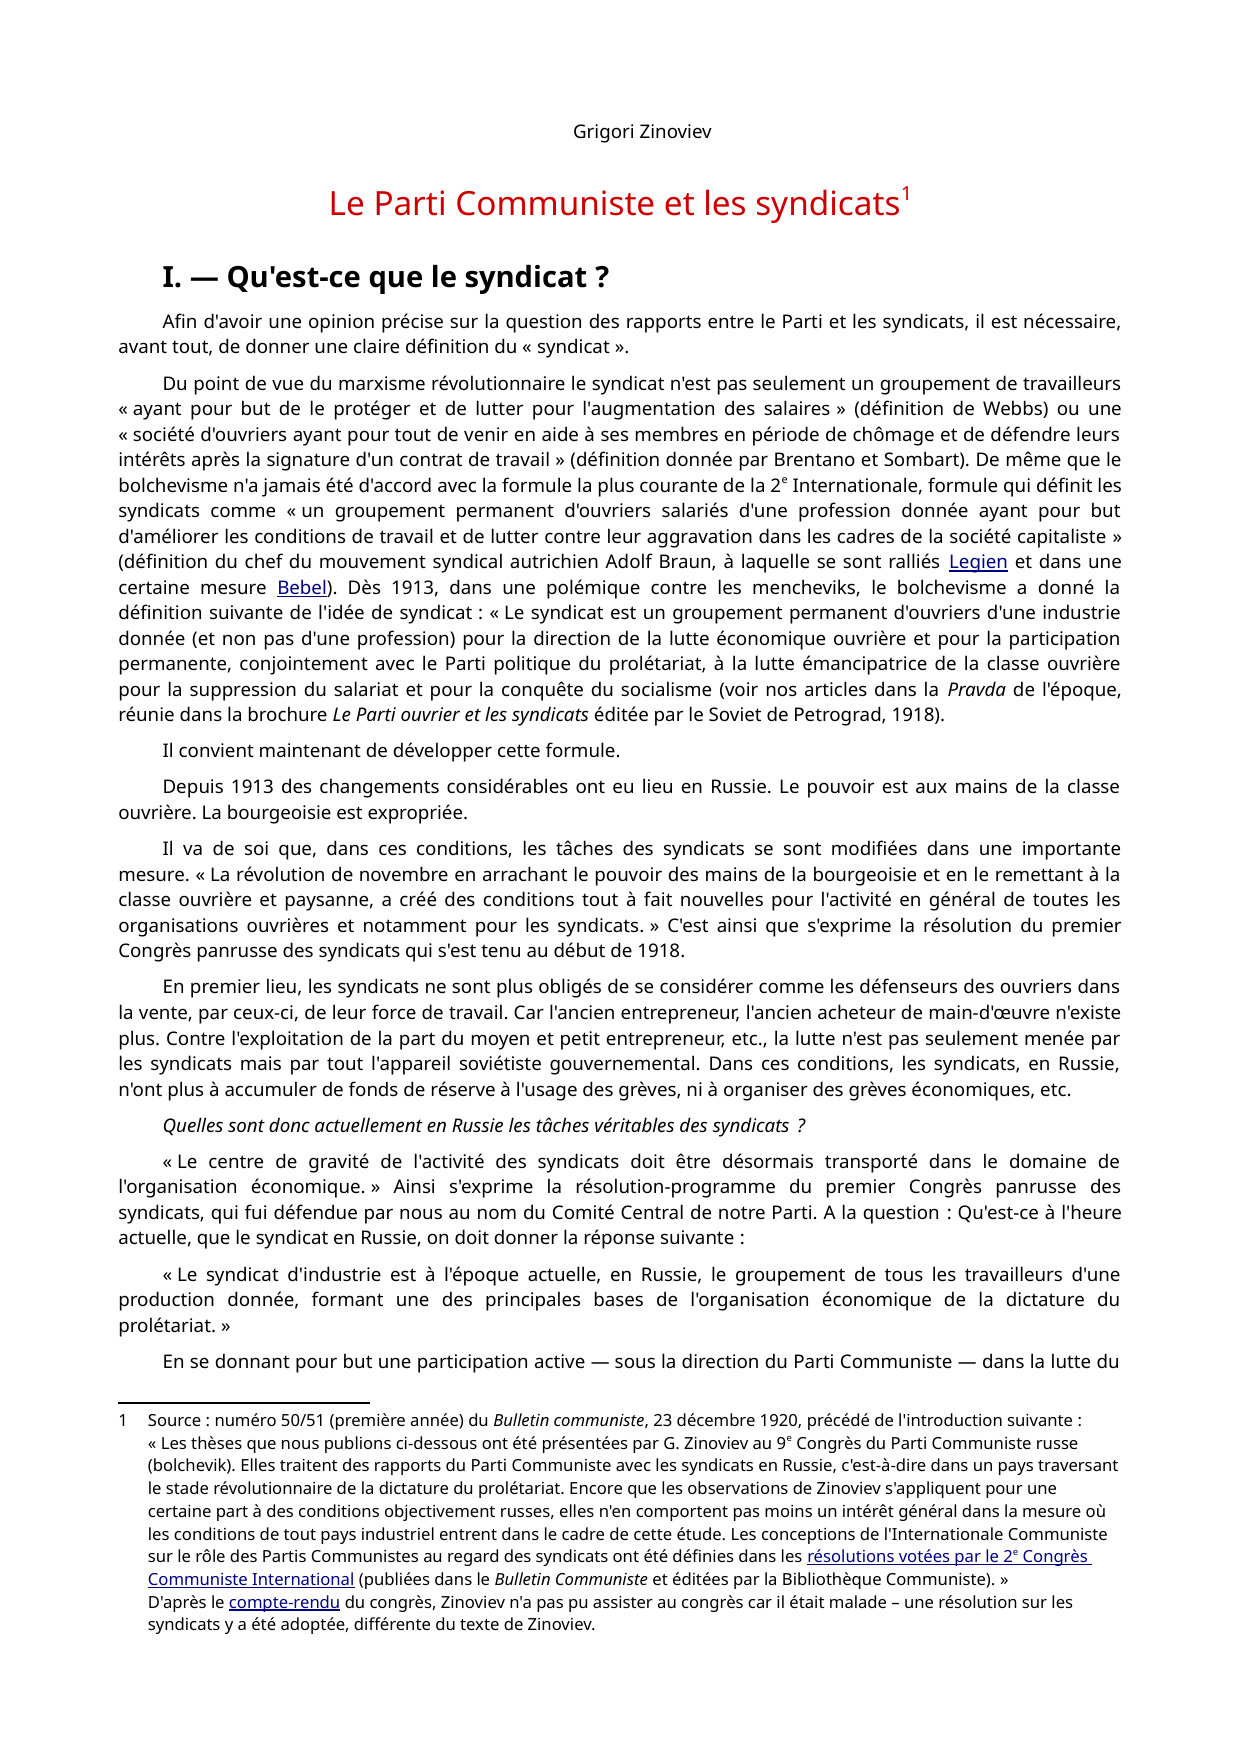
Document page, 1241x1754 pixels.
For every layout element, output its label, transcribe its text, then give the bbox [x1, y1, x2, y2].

subtitle Le Parti Communiste et les syndicats [118, 179, 1122, 225]
text Il va de soi que, dans ces conditions, les tâches des syndicats se sont modifiées dans une importante mesure. « La révolution de novembre en arrachant le pouvoir des mains de la bourgeoisie et en le remettant à la classe ouvrière et paysanne, a créé des conditions tout à fait nouvelles pour l'activité en général de toutes les organisations ouvrières et notamment pour les syndicats. » C'est ainsi que s'exprime la résolution du premier Congrès panrusse des syndicats qui s'est tenu au début de 1918. [118, 836, 1122, 963]
text Il convient maintenant de développer cette formule. [118, 738, 1122, 763]
subtitle I. — Qu'est-ce que le syndicat ? [118, 256, 1122, 296]
text Depuis 1913 des changements considérables ont eu lieu en Russie. Le pouvoir est aux mains de la classe ouvrière. La bourgeoisie est expropriée. [118, 774, 1122, 825]
text En se donnant pour but une participation active — sous la direction du Parti Communiste — dans la lutte du [118, 1348, 1122, 1373]
text Source : numéro 50/51 (première année) du Bulletin communiste, 23 décembre 1920, précédé de l'introduction suivante : « Les thèses que nous publions ci-dessous ont été présentées par G. Zinoviev au 9e Congrès du Parti Communiste russe (bolchevik). Elles traitent des rapports du Parti Communiste avec les syndicats en Russie, c'est-à-dire dans un pays traversant le stade révolutionnaire de la dictature du prolétariat. Encore que les observations de Zinoviev s'appliquent pour une certaine part à des conditions objectivement russes, elles n'en comportent pas moins un intérêt général dans la mesure où les conditions de tout pays industriel entrent dans le cadre de cette étude. Les conceptions de l'Internationale Communiste sur le rôle des Partis Communistes au regard des syndicats ont été définies dans les résolutions votées par le 2e Congrès Communiste International (publiées dans le Bulletin Communiste et éditées par la Bibliothèque Communiste). » D'après le compte-rendu du congrès, Zinoviev n'a pas pu assister au congrès car il était malade – une résolution sur les syndicats y a été adoptée, différente du texte de Zinoviev. [118, 1409, 1122, 1636]
text « Le syndicat d'industrie est à l'époque actuelle, en Russie, le groupement de tous les travailleurs d'une production donnée, formant une des principales bases de l'organisation économique de la dictature du prolétariat. » [118, 1261, 1122, 1337]
text Quelles sont donc actuellement en Russie les tâches véritables des syndicats ? [118, 1112, 1122, 1137]
text « Le centre de gravité de l'activité des syndicats doit être désormais transporté dans le domaine de l'organisation économique. » Ainsi s'exprime la résolution-programme du premier Congrès panrusse des syndicats, qui fui défendue par nous au nom du Comité Central de notre Parti. A la question : Qu'est-ce à l'heure actuelle, que le syndicat en Russie, on doit donner la réponse suivante : [118, 1148, 1122, 1250]
text Afin d'avoir une opinion précise sur la question des rapports entre le Parti et les syndicats, il est nécessaire, avant tout, de donner une claire définition du « syndicat ». [118, 308, 1122, 359]
text En premier lieu, les syndicats ne sont plus obligés de se considérer comme les défenseurs des ouvriers dans la vente, par ceux-ci, de leur force de travail. Car l'ancien entrepreneur, l'ancien acheteur de main-d'œuvre n'existe plus. Contre l'exploitation de la part du moyen et petit entrepreneur, etc., la lutte n'est pas seulement menée par les syndicats mais par tout l'appareil soviétiste gouvernemental. Dans ces conditions, les syndicats, en Russie, n'ont plus à accumuler de fonds de réserve à l'usage des grèves, ni à organiser des grèves économiques, etc. [118, 974, 1122, 1101]
text Du point de vue du marxisme révolutionnaire le syndicat n'est pas seulement un groupement de travailleurs « ayant pour but de le protéger et de lutter pour l'augmentation des salaires » (définition de Webbs) ou une « société d'ouvriers ayant pour tout de venir en aide à ses membres en période de chômage et de défendre leurs intérêts après la signature d'un contrat de travail » (définition donnée par Brentano et Sombart). De même que le bolchevisme n'a jamais été d'accord avec la formule la plus courante de la 2e Internationale, formule qui définit les syndicats comme « un groupement permanent d'ouvriers salariés d'une profession donnée ayant pour but d'améliorer les conditions de travail et de lutter contre leur aggravation dans les cadres de la société capitaliste » (définition du chef du mouvement syndical autrichien Adolf Braun, à laquelle se sont ralliés Legien et dans une certaine mesure Bebel). Dès 1913, dans une polémique contre les mencheviks, le bolchevisme a donné la définition suivante de l'idée de syndicat : « Le syndicat est un groupement permanent d'ouvriers d'une industrie donnée (et non pas d'une profession) pour la direction de la lutte économique ouvrière et pour la participation permanente, conjointement avec le Parti politique du prolétariat, à la lutte émancipatrice de la classe ouvrière pour la suppression du salariat et pour la conquête du socialisme (voir nos articles dans la Pravda de l'époque, réunie dans la brochure Le Parti ouvrier et les syndicats éditée par le Soviet de Petrograd, 1918). [118, 370, 1122, 727]
text Grigori Zinoviev [118, 118, 1122, 144]
